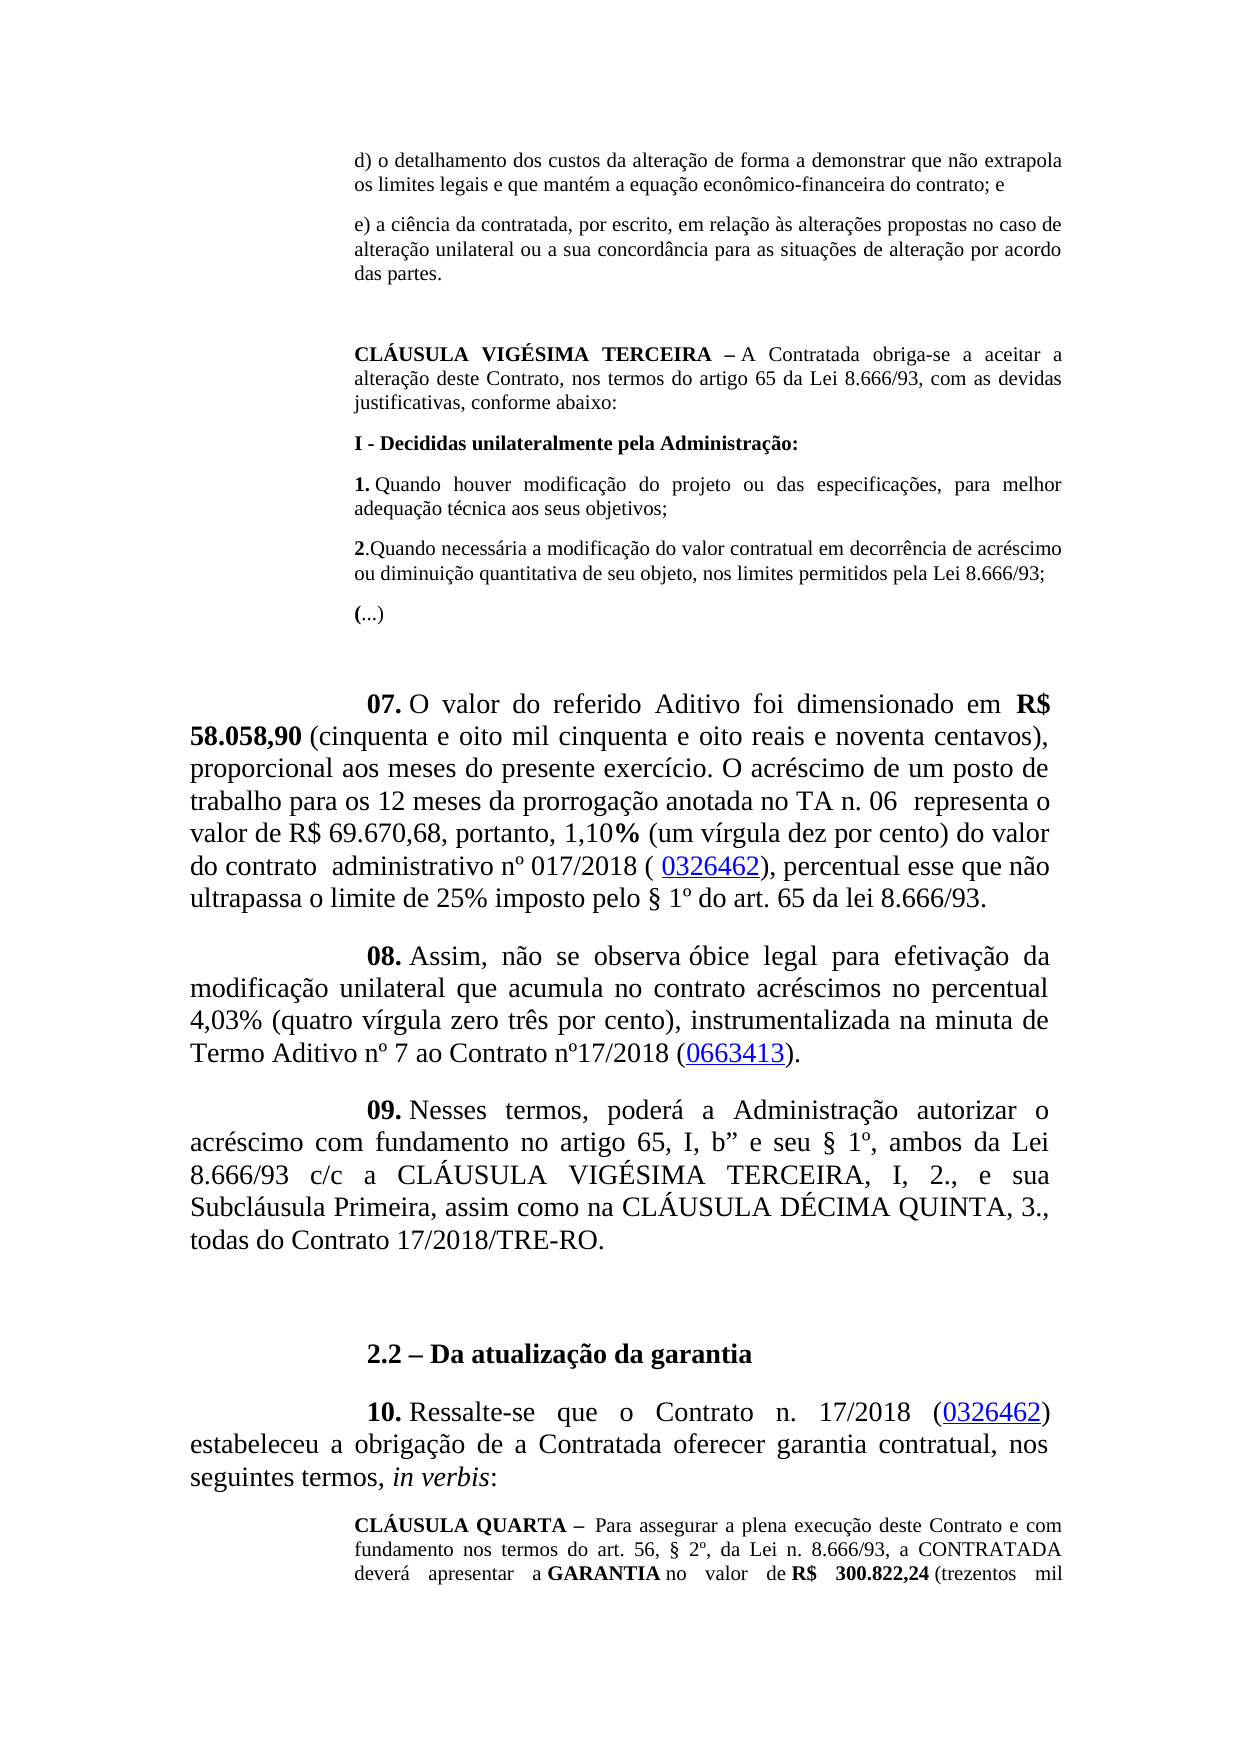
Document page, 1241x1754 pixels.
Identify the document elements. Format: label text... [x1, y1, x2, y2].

text 10. Ressalte-se que o Contrato n. 17/2018 (0326462) estabeleceu a obrigação de a Contratada oferecer garantia contratual, nos seguintes termos, in verbis: [190, 1395, 1051, 1492]
text e) a ciência da contratada, por escrito, em relação às alterações propostas no caso de alteração unilateral ou a sua concordância para as situações de alteração por acordo das partes. [354, 212, 1063, 284]
text CLÁUSULA QUARTA – Para assegurar a plena execução deste Contrato e com fundamento nos termos do art. 56, § 2º, da Lei n. 8.666/93, a CONTRATADA deverá apresentar a GARANTIA no valor de R$ 300.822,24 (trezentos mil [354, 1513, 1063, 1585]
text I - Decididas unilateralmente pela Administração: [354, 431, 1063, 455]
text 2.Quando necessária a modificação do valor contratual em decorrência de acréscimo ou diminuição quantitativa de seu objeto, nos limites permitidos pela Lei 8.666/93; [354, 536, 1063, 584]
text 08. Assim, não se observa óbice legal para efetivação da modificação unilateral que acumula no contrato acréscimos no percentual 4,03% (quatro vírgula zero três por cento), instrumentalizada na minuta de Termo Aditivo nº 7 ao Contrato nº17/2018 (0663413). [190, 938, 1051, 1068]
text 09. Nesses termos, poderá a Administração autorizar o acréscimo com fundamento no artigo 65, I, b” e seu § 1º, ambos da Lei 8.666/93 c/c a CLÁUSULA VIGÉSIMA TERCEIRA, I, 2., e sua Subcláusula Primeira, assim como na CLÁUSULA DÉCIMA QUINTA, 3., todas do Contrato 17/2018/TRE-RO. [190, 1093, 1051, 1255]
text (...) [354, 601, 1063, 625]
text 1. Quando houver modificação do projeto ou das especificações, para melhor adequação técnica aos seus objetivos; [354, 472, 1063, 520]
text 07. O valor do referido Aditivo foi dimensionado em R$ 58.058,90 (cinquenta e oito mil cinquenta e oito reais e noventa centavos), proporcional aos meses do presente exercício. O acréscimo de um posto de trabalho para os 12 meses da prorrogação anotada no TA n. 06 representa o valor de R$ 69.670,68, portanto, 1,10% (um vírgula dez por cento) do valor do contrato administrativo nº 017/2018 ( 0326462), percentual esse que não ultrapassa o limite de 25% imposto pelo § 1º do art. 65 da lei 8.666/93. [190, 687, 1051, 913]
text CLÁUSULA VIGÉSIMA TERCEIRA – A Contratada obriga-se a aceitar a alteração deste Contrato, nos termos do artigo 65 da Lei 8.666/93, com as devidas justificativas, conforme abaixo: [354, 342, 1063, 414]
text 2.2 – Da atualização da garantia [190, 1337, 1051, 1370]
text d) o detalhamento dos custos da alteração de forma a demonstrar que não extrapola os limites legais e que mantém a equação econômico-financeira do contrato; e [354, 148, 1063, 196]
